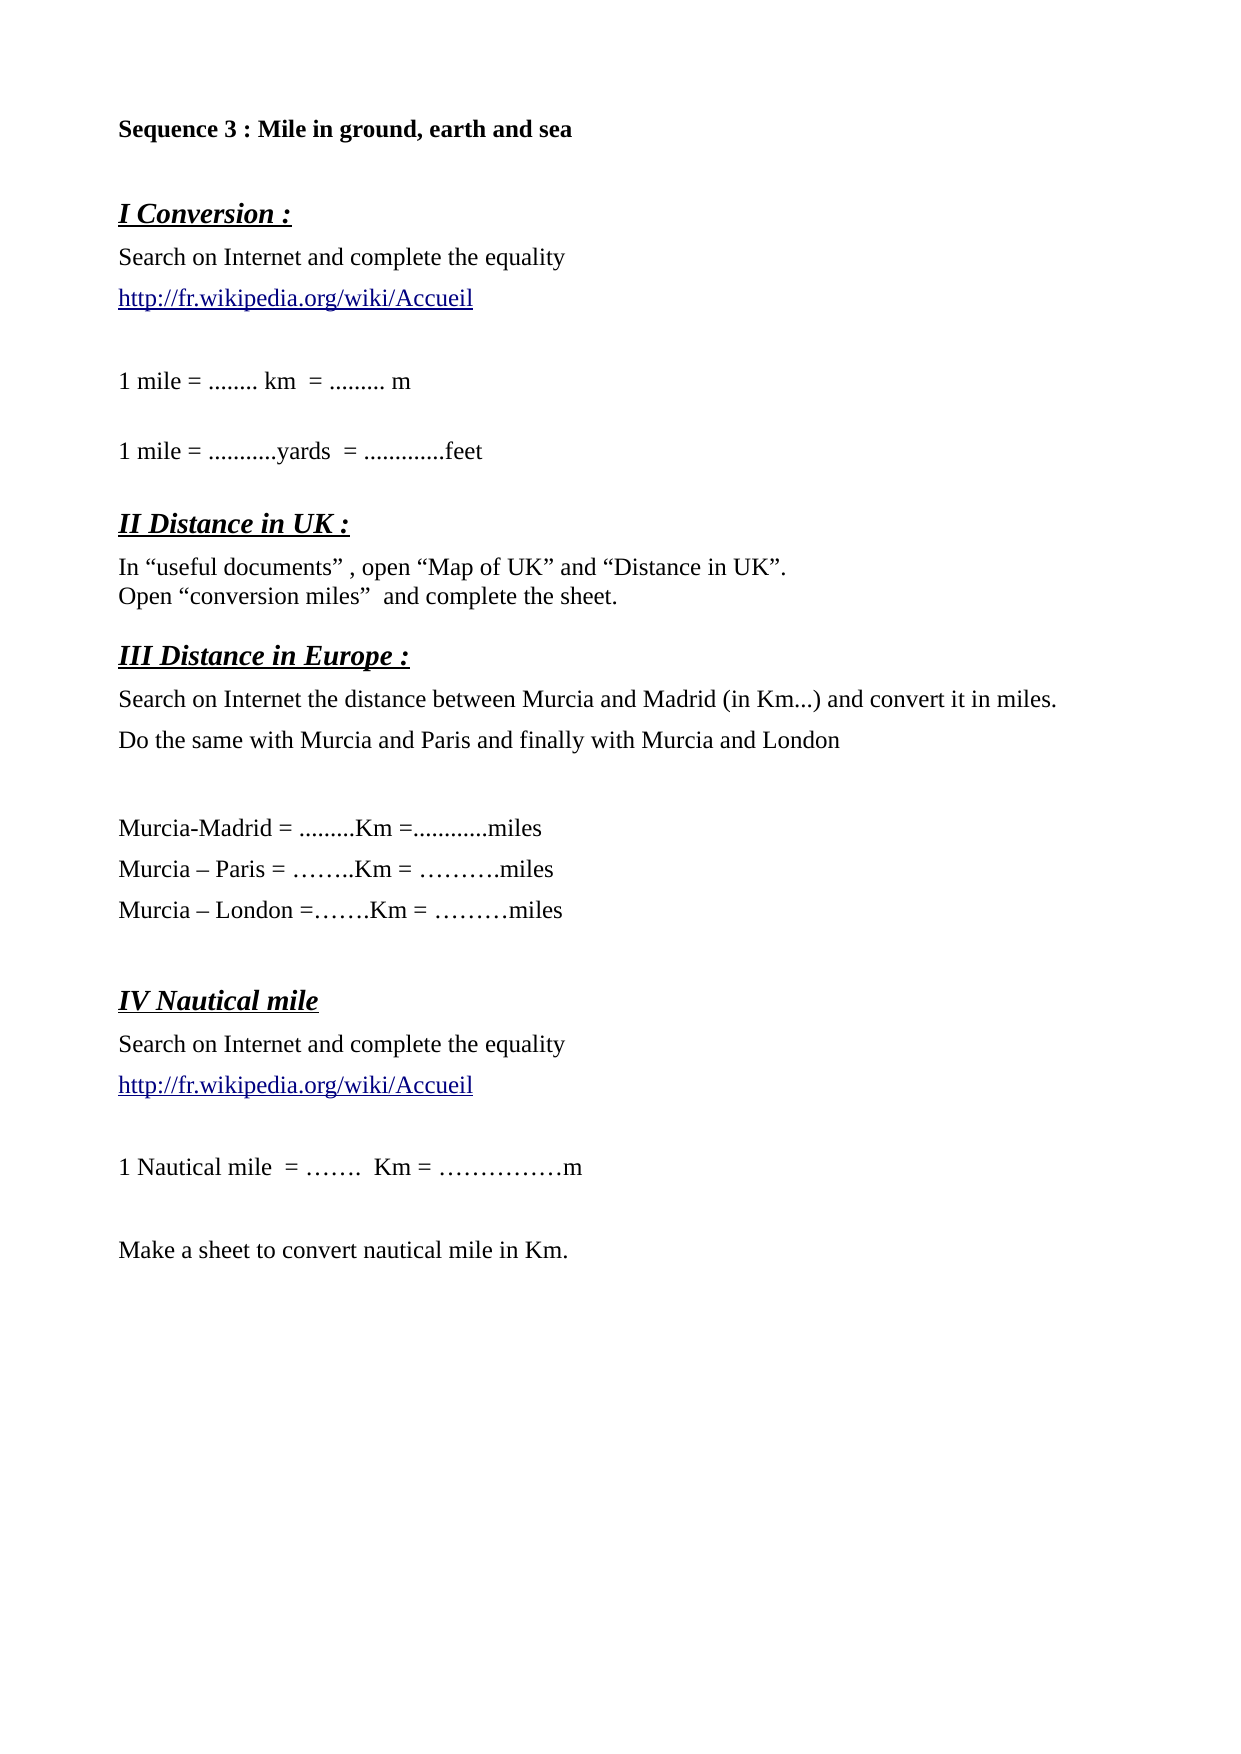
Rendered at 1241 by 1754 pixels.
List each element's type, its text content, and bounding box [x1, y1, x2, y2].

text Search on Internet the distance between Murcia and Madrid (in Km...) and convert it in miles. [118, 684, 1122, 713]
subtitle Sequence 3 : Mile in ground, earth and sea [118, 114, 1122, 142]
text Murcia – Paris = ……..Km = ……….miles [118, 854, 1122, 883]
text Search on Internet and complete the equality [118, 1029, 1122, 1057]
text http://fr.wikipedia.org/wiki/Accueil [118, 283, 1122, 312]
text Do the same with Murcia and Paris and finally with Murcia and London [118, 726, 1122, 754]
text I Conversion : [118, 196, 1122, 230]
text III Distance in Europe : [118, 638, 1122, 672]
text Open “conversion miles” and complete the sheet. [118, 581, 1122, 609]
text IV Nautical mile [118, 983, 1122, 1016]
text Make a sheet to convert nautical mile in Km. [118, 1235, 1122, 1264]
text 1 mile = ........ km = ......... m [118, 366, 1122, 423]
text http://fr.wikipedia.org/wiki/Accueil [118, 1070, 1122, 1099]
text II Distance in UK : [118, 506, 1122, 539]
text Murcia-Madrid = .........Km =............miles [118, 813, 1122, 842]
text Search on Internet and complete the equality [118, 242, 1122, 271]
text Murcia – London =…….Km = ………miles [118, 895, 1122, 924]
text 1 Nautical mile = ……. Km = ……………m [118, 1152, 1122, 1181]
text In “useful documents” , open “Map of UK” and “Distance in UK”. [118, 552, 1122, 581]
text 1 mile = ...........yards = .............feet [118, 436, 1122, 493]
